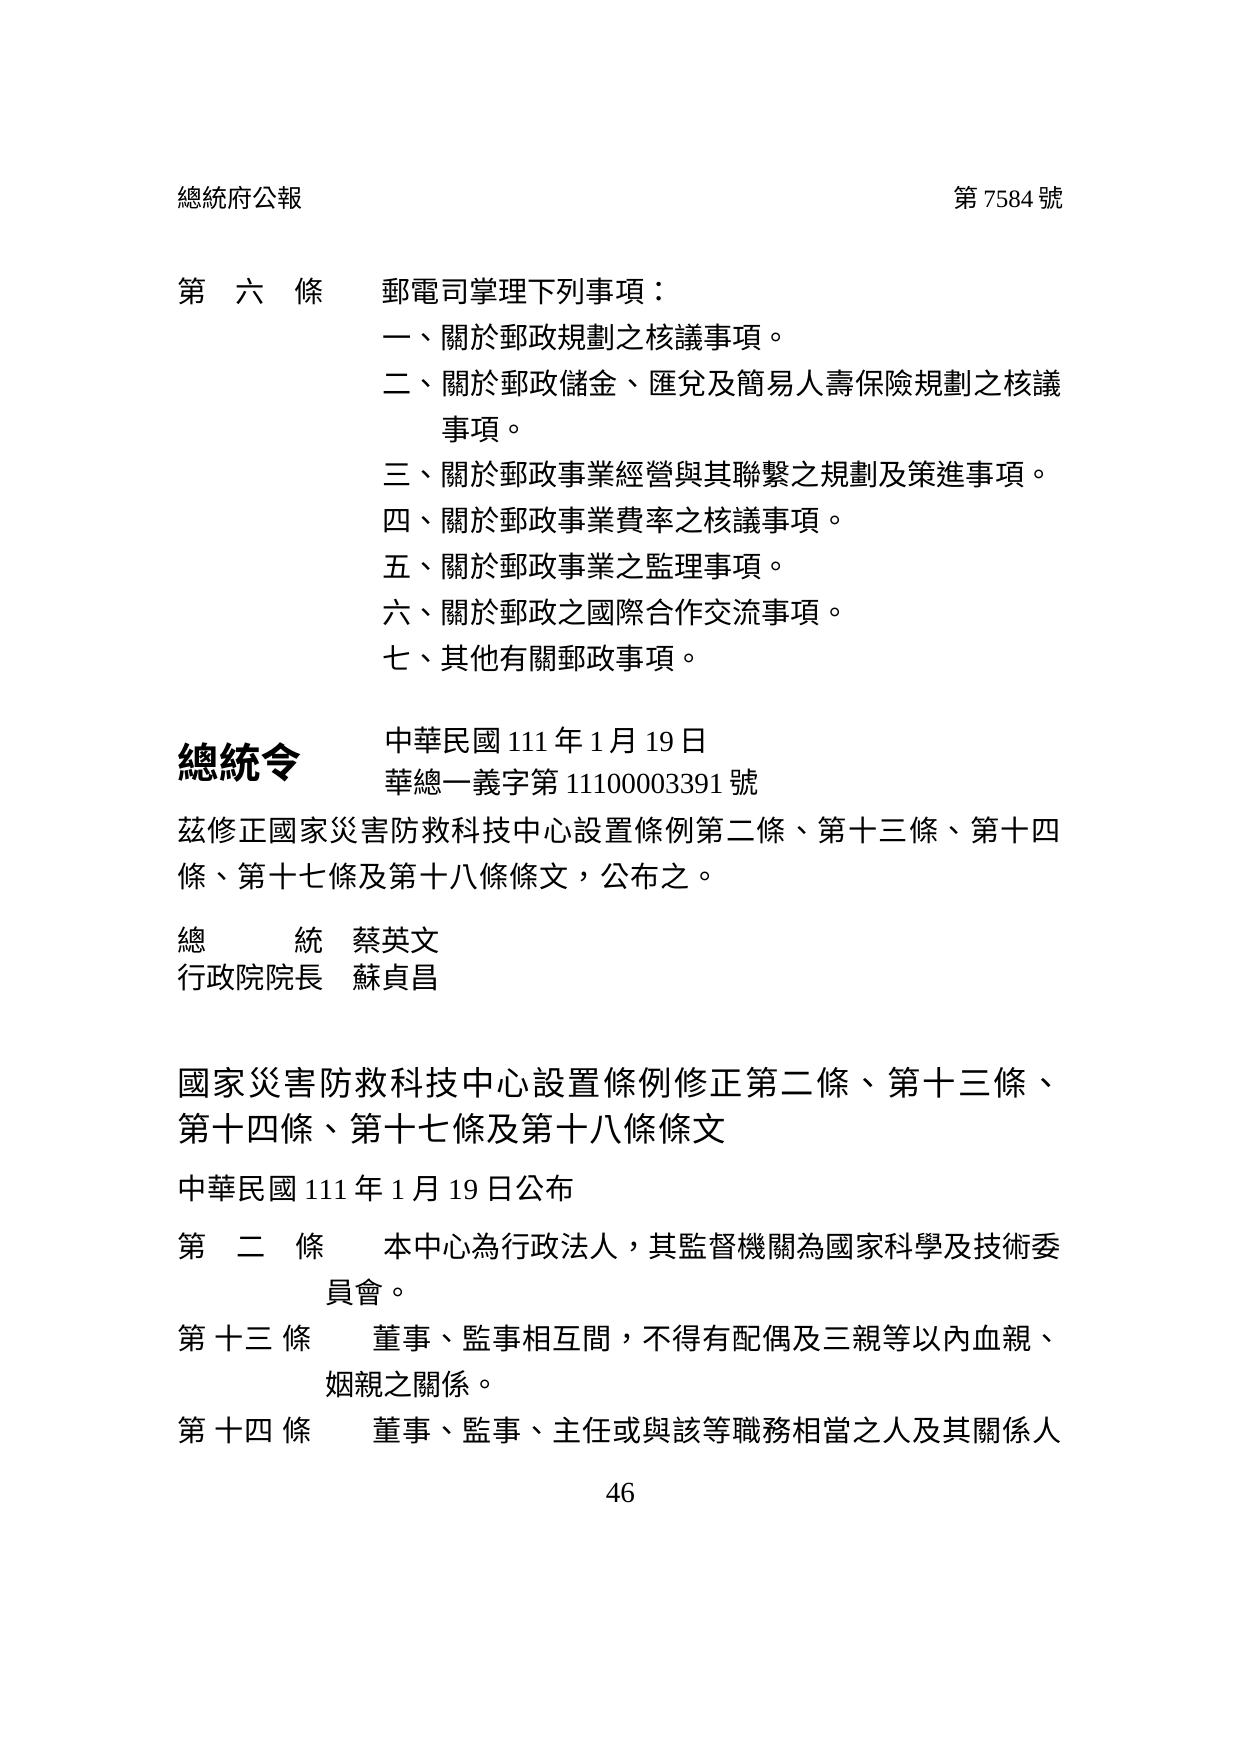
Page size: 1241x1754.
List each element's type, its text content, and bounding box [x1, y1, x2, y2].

text 第 二 條 本中心為行政法人，其監督機關為國家科學及技術委員會。 [177, 1221, 1063, 1313]
text 五、關於郵政事業之監理事項。 [382, 541, 1063, 587]
text 第 十三 條 董事、監事相互間，不得有配偶及三親等以內血親、姻親之關係。 [177, 1313, 1063, 1404]
text 中華民國111年1月19日公布 [177, 1163, 1063, 1209]
text 七、其他有關郵政事項。 [382, 632, 1063, 678]
text 總 統 蔡英文 行政院院長 蘇貞昌 [177, 921, 1063, 1034]
text 四、關於郵政事業費率之核議事項。 [382, 495, 1063, 541]
text 六、關於郵政之國際合作交流事項。 [382, 587, 1063, 632]
text 三、關於郵政事業經營與其聯繫之規劃及策進事項。 [382, 449, 1063, 495]
text 國家災害防救科技中心設置條例修正第二條、第十三條、第十四條、第十七條及第十八條條文 [177, 1059, 1063, 1150]
text 一、關於郵政規劃之核議事項。 [382, 312, 1063, 357]
table_header 中華民國111年1月19日 華總一義字第11100003391號 [381, 716, 877, 804]
text 第 六 條 郵電司掌理下列事項： [177, 266, 1063, 312]
text 第 十四 條 董事、監事、主任或與該等職務相當之人及其關係人之利益迴避事項，依公職人員利益衝突迴避法之規定辦理。 [177, 1404, 1063, 1450]
text 茲修正國家災害防救科技中心設置條例第二條、第十三條、第十四條、第十七條及第十八條條文，公布之。 [177, 804, 1063, 896]
table_header 總統令 [174, 716, 381, 804]
text 二、 關於郵政儲金、匯兌及簡易人壽保險規劃之核議事項。 [382, 357, 1063, 449]
